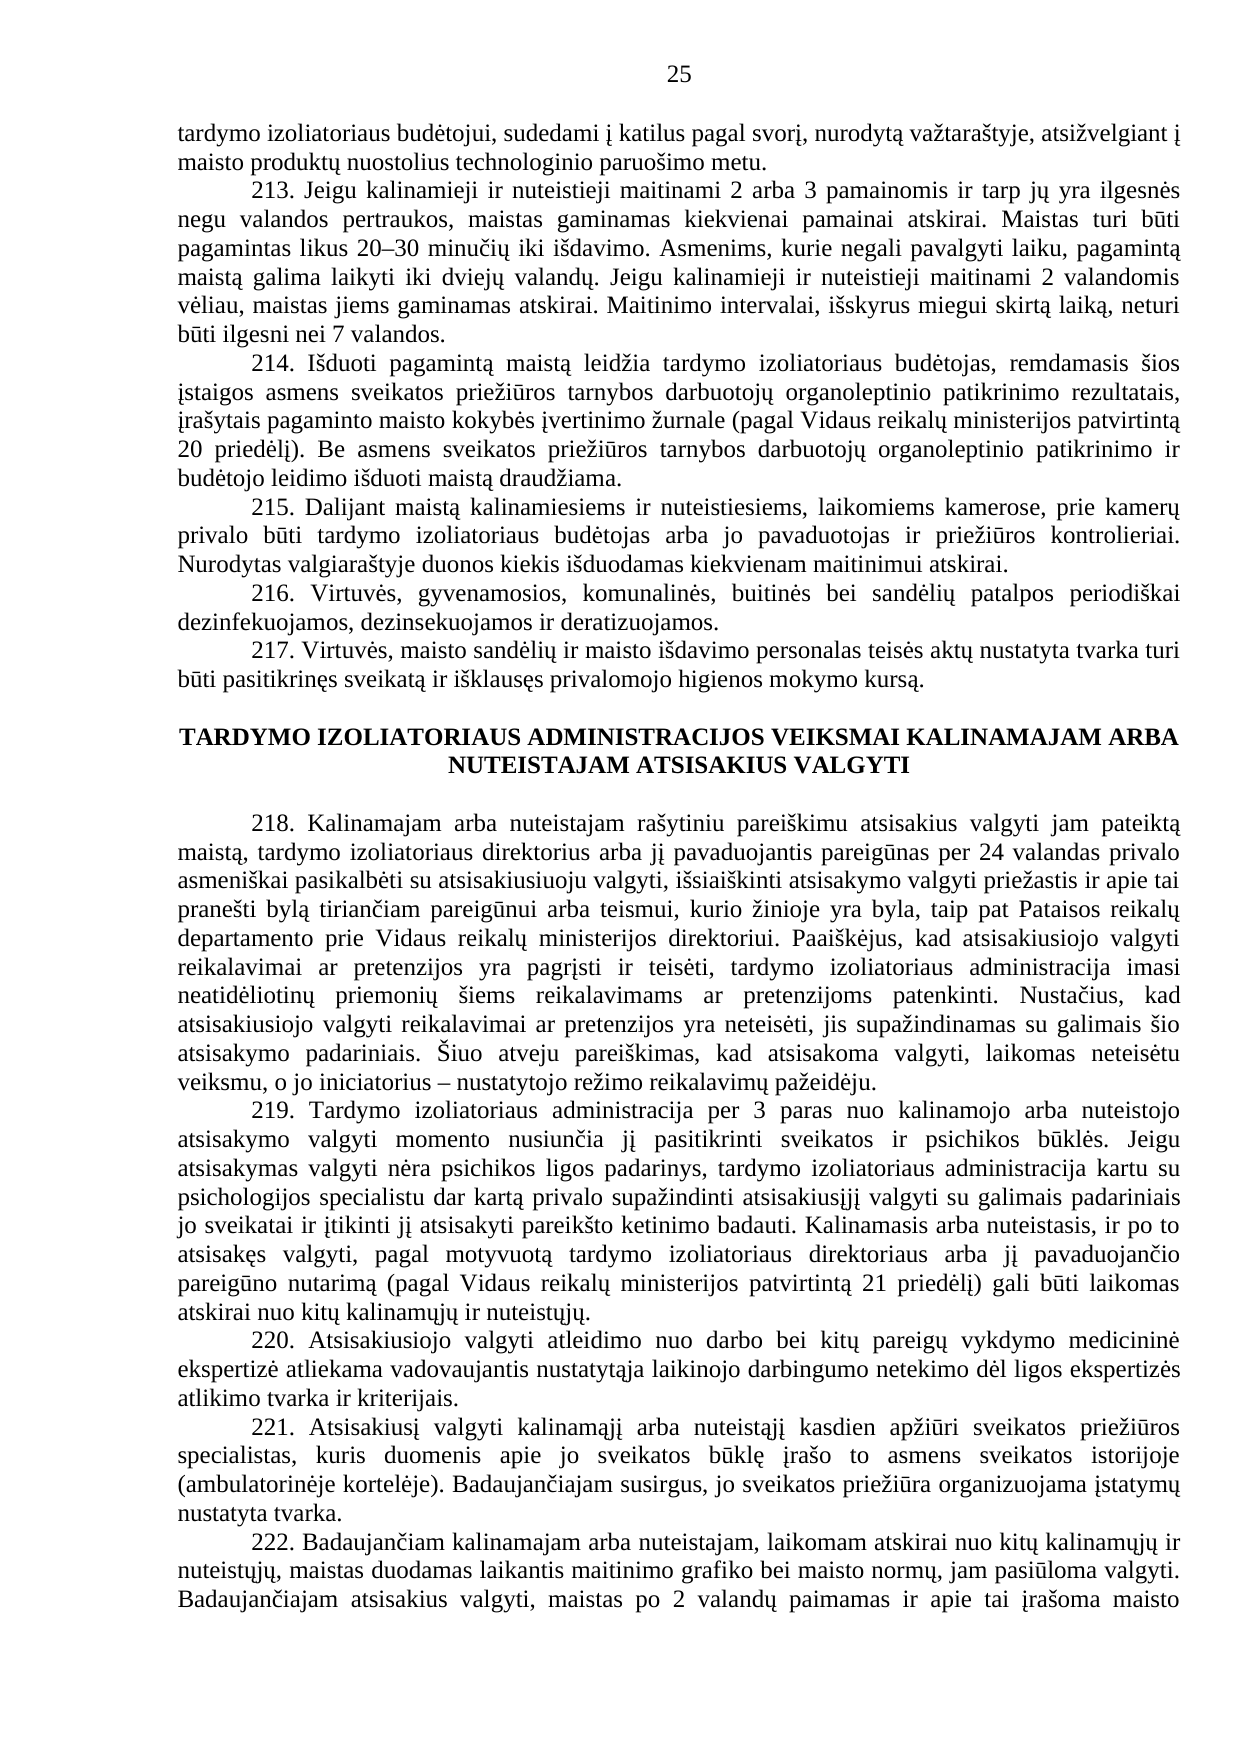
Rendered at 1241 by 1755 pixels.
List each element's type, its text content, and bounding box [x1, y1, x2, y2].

text 222. Badaujančiam kalinamajam arba nuteistajam, laikomam atskirai nuo kitų kalinamųjų ir nuteistųjų, maistas duodamas laikantis maitinimo grafiko bei maisto normų, jam pasiūloma valgyti. Badaujančiajam atsisakius valgyti, maistas po 2 valandų paimamas ir apie tai įrašoma maisto [177, 1527, 1181, 1613]
text 213. Jeigu kalinamieji ir nuteistieji maitinami 2 arba 3 pamainomis ir tarp jų yra ilgesnės negu valandos pertraukos, maistas gaminamas kiekvienai pamainai atskirai. Maistas turi būti pagamintas likus 20–30 minučių iki išdavimo. Asmenims, kurie negali pavalgyti laiku, pagamintą maistą galima laikyti iki dviejų valandų. Jeigu kalinamieji ir nuteistieji maitinami 2 valandomis vėliau, maistas jiems gaminamas atskirai. Maitinimo intervalai, išskyrus miegui skirtą laiką, neturi būti ilgesni nei 7 valandos. [177, 176, 1181, 348]
text 214. Išduoti pagamintą maistą leidžia tardymo izoliatoriaus budėtojas, remdamasis šios įstaigos asmens sveikatos priežiūros tarnybos darbuotojų organoleptinio patikrinimo rezultatais, įrašytais pagaminto maisto kokybės įvertinimo žurnale (pagal Vidaus reikalų ministerijos patvirtintą 20 priedėlį). Be asmens sveikatos priežiūros tarnybos darbuotojų organoleptinio patikrinimo ir budėtojo leidimo išduoti maistą draudžiama. [177, 348, 1181, 492]
text tardymo izoliatoriaus budėtojui, sudedami į katilus pagal svorį, nurodytą važtaraštyje, atsižvelgiant į maisto produktų nuostolius technologinio paruošimo metu. [177, 118, 1181, 176]
text 217. Virtuvės, maisto sandėlių ir maisto išdavimo personalas teisės aktų nustatyta tvarka turi būti pasitikrinęs sveikatą ir išklausęs privalomojo higienos mokymo kursą. [177, 636, 1181, 693]
text 221. Atsisakiusį valgyti kalinamąjį arba nuteistąjį kasdien apžiūri sveikatos priežiūros specialistas, kuris duomenis apie jo sveikatos būklę įrašo to asmens sveikatos istorijoje (ambulatorinėje kortelėje). Badaujančiajam susirgus, jo sveikatos priežiūra organizuojama įstatymų nustatyta tvarka. [177, 1412, 1181, 1527]
text 220. Atsisakiusiojo valgyti atleidimo nuo darbo bei kitų pareigų vykdymo medicininė ekspertizė atliekama vadovaujantis nustatytąja laikinojo darbingumo netekimo dėl ligos ekspertizės atlikimo tvarka ir kriterijais. [177, 1326, 1181, 1412]
text 216. Virtuvės, gyvenamosios, komunalinės, buitinės bei sandėlių patalpos periodiškai dezinfekuojamos, dezinsekuojamos ir deratizuojamos. [177, 578, 1181, 636]
text 215. Dalijant maistą kalinamiesiems ir nuteistiesiems, laikomiems kamerose, prie kamerų privalo būti tardymo izoliatoriaus budėtojas arba jo pavaduotojas ir priežiūros kontrolieriai. Nurodytas valgiaraštyje duonos kiekis išduodamas kiekvienam maitinimui atskirai. [177, 492, 1181, 578]
text 218. Kalinamajam arba nuteistajam rašytiniu pareiškimu atsisakius valgyti jam pateiktą maistą, tardymo izoliatoriaus direktorius arba jį pavaduojantis pareigūnas per 24 valandas privalo asmeniškai pasikalbėti su atsisakiusiuoju valgyti, išsiaiškinti atsisakymo valgyti priežastis ir apie tai pranešti bylą tiriančiam pareigūnui arba teismui, kurio žinioje yra byla, taip pat Pataisos reikalų departamento prie Vidaus reikalų ministerijos direktoriui. Paaiškėjus, kad atsisakiusiojo valgyti reikalavimai ar pretenzijos yra pagrįsti ir teisėti, tardymo izoliatoriaus administracija imasi neatidėliotinų priemonių šiems reikalavimams ar pretenzijoms patenkinti. Nustačius, kad atsisakiusiojo valgyti reikalavimai ar pretenzijos yra neteisėti, jis supažindinamas su galimais šio atsisakymo padariniais. Šiuo atveju pareiškimas, kad atsisakoma valgyti, laikomas neteisėtu veiksmu, o jo iniciatorius – nustatytojo režimo reikalavimų pažeidėju. [177, 808, 1181, 1096]
text Tardymo izoliatoriaus administracijos veiksmai kalinamajam arba nuteistajam atsisakius valgyti [177, 722, 1181, 779]
text 219. Tardymo izoliatoriaus administracija per 3 paras nuo kalinamojo arba nuteistojo atsisakymo valgyti momento nusiunčia jį pasitikrinti sveikatos ir psichikos būklės. Jeigu atsisakymas valgyti nėra psichikos ligos padarinys, tardymo izoliatoriaus administracija kartu su psichologijos specialistu dar kartą privalo supažindinti atsisakiusįjį valgyti su galimais padariniais jo sveikatai ir įtikinti jį atsisakyti pareikšto ketinimo badauti. Kalinamasis arba nuteistasis, ir po to atsisakęs valgyti, pagal motyvuotą tardymo izoliatoriaus direktoriaus arba jį pavaduojančio pareigūno nutarimą (pagal Vidaus reikalų ministerijos patvirtintą 21 priedėlį) gali būti laikomas atskirai nuo kitų kalinamųjų ir nuteistųjų. [177, 1096, 1181, 1326]
